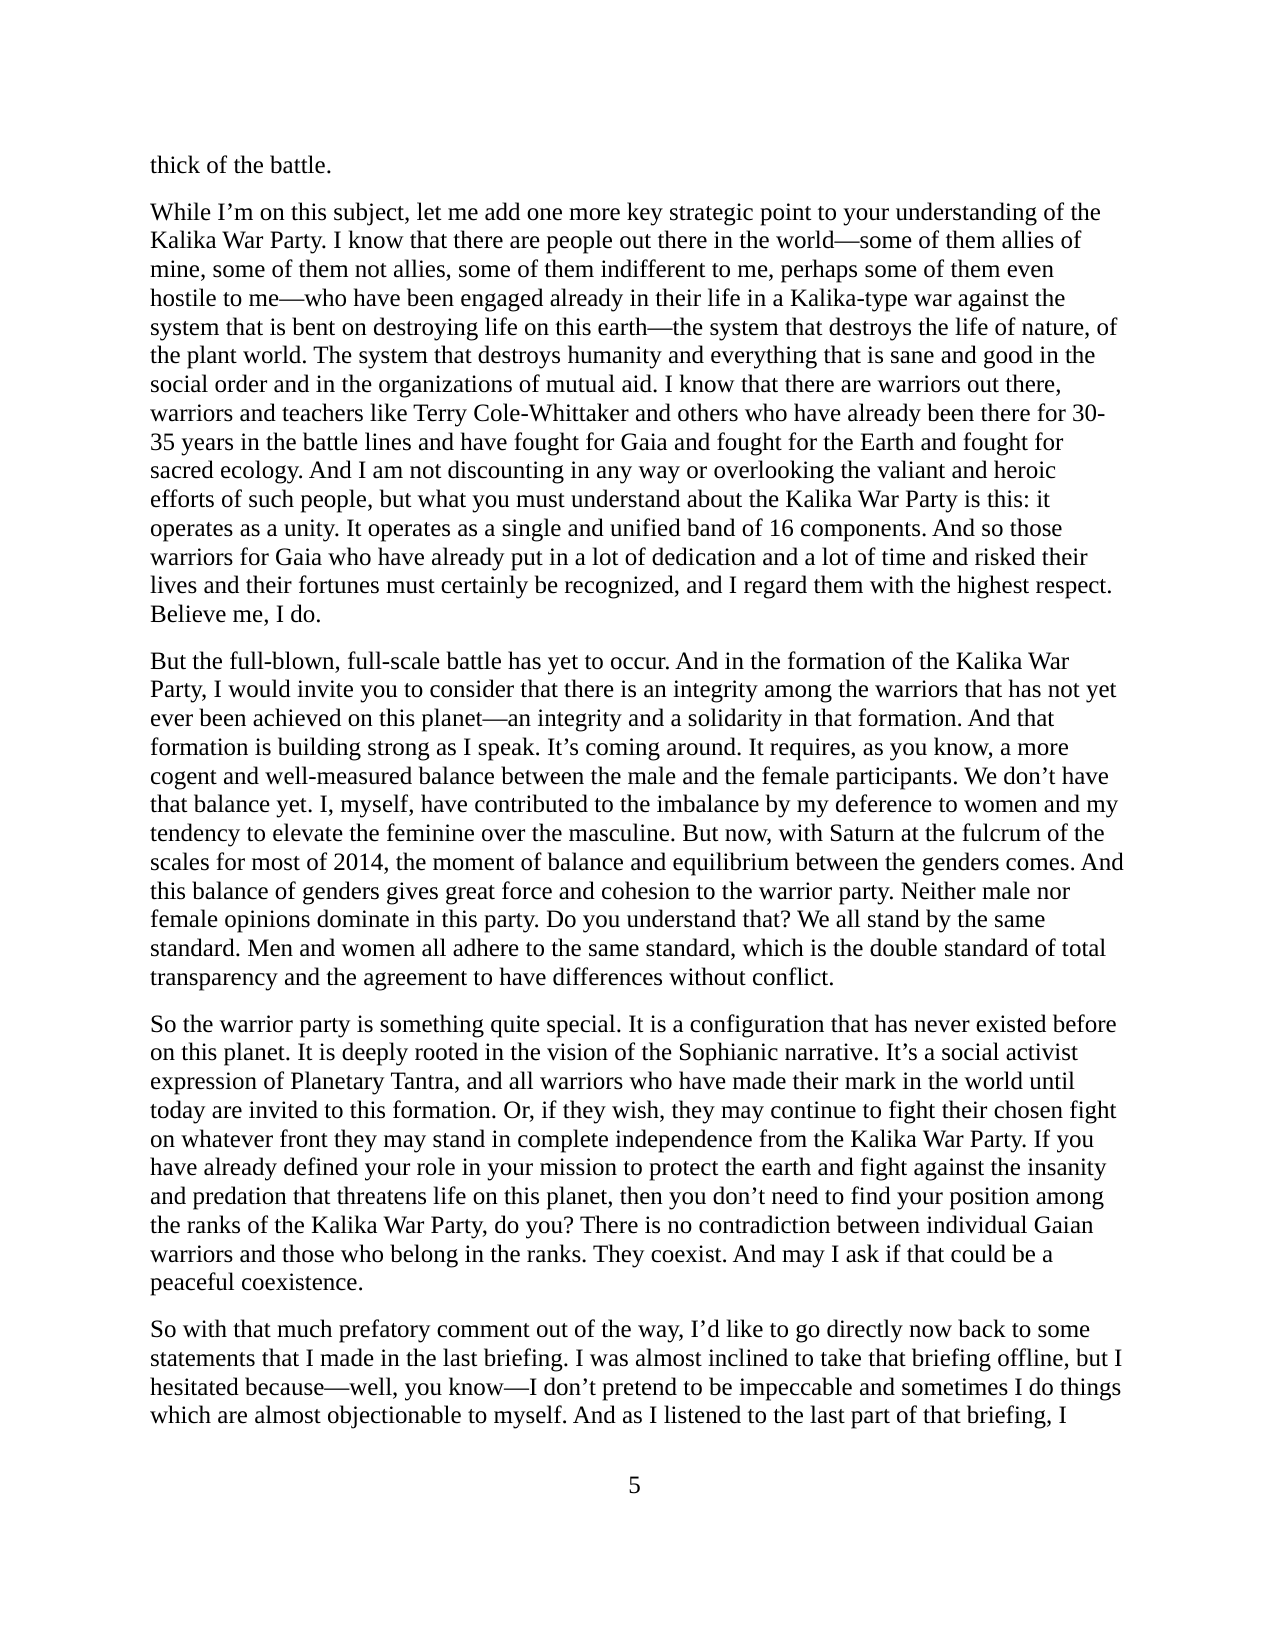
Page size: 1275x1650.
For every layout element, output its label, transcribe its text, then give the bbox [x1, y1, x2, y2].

text But the full-blown, full-scale battle has yet to occur. And in the formation of the Kalika War Party, I would invite you to consider that there is an integrity among the warriors that has not yet ever been achieved on this planet—an integrity and a solidarity in that formation. And that formation is building strong as I speak. It’s coming around. It requires, as you know, a more cogent and well-measured balance between the male and the female participants. We don’t have that balance yet. I, myself, have contributed to the imbalance by my deference to women and my tendency to elevate the feminine over the masculine. But now, with Saturn at the fulcrum of the scales for most of 2014, the moment of balance and equilibrium between the genders comes. And this balance of genders gives great force and cohesion to the warrior party. Neither male nor female opinions dominate in this party. Do you understand that? We all stand by the same standard. Men and women all adhere to the same standard, which is the double standard of total transparency and the agreement to have differences without conflict. [150, 646, 1125, 991]
text So the warrior party is something quite special. It is a configuration that has never existed before on this planet. It is deeply rooted in the vision of the Sophianic narrative. It’s a social activist expression of Planetary Tantra, and all warriors who have made their mark in the world until today are invited to this formation. Or, if they wish, they may continue to fight their chosen fight on whatever front they may stand in complete independence from the Kalika War Party. If you have already defined your role in your mission to protect the earth and fight against the insanity and predation that threatens life on this planet, then you don’t need to find your position among the ranks of the Kalika War Party, do you? There is no contradiction between individual Gaian warriors and those who belong in the ranks. They coexist. And may I ask if that could be a peaceful coexistence. [150, 1009, 1125, 1296]
text While I’m on this subject, let me add one more key strategic point to your understanding of the Kalika War Party. I know that there are people out there in the world—some of them allies of mine, some of them not allies, some of them indifferent to me, perhaps some of them even hostile to me—who have been engaged already in their life in a Kalika-type war against the system that is bent on destroying life on this earth—the system that destroys the life of nature, of the plant world. The system that destroys humanity and everything that is sane and good in the social order and in the organizations of mutual aid. I know that there are warriors out there, warriors and teachers like Terry Cole-Whittaker and others who have already been there for 30-35 years in the battle lines and have fought for Gaia and fought for the Earth and fought for sacred ecology. And I am not discounting in any way or overlooking the valiant and heroic efforts of such people, but what you must understand about the Kalika War Party is this: it operates as a unity. It operates as a single and unified band of 16 components. And so those warriors for Gaia who have already put in a lot of dedication and a lot of time and risked their lives and their fortunes must certainly be recognized, and I regard them with the highest respect. Believe me, I do. [150, 197, 1125, 628]
text thick of the battle. [150, 150, 1125, 179]
text So with that much prefatory comment out of the way, I’d like to go directly now back to some statements that I made in the last briefing. I was almost inclined to take that briefing offline, but I hesitated because—well, you know—I don’t pretend to be impeccable and sometimes I do things which are almost objectionable to myself. And as I listened to the last part of that briefing, I [150, 1314, 1125, 1429]
